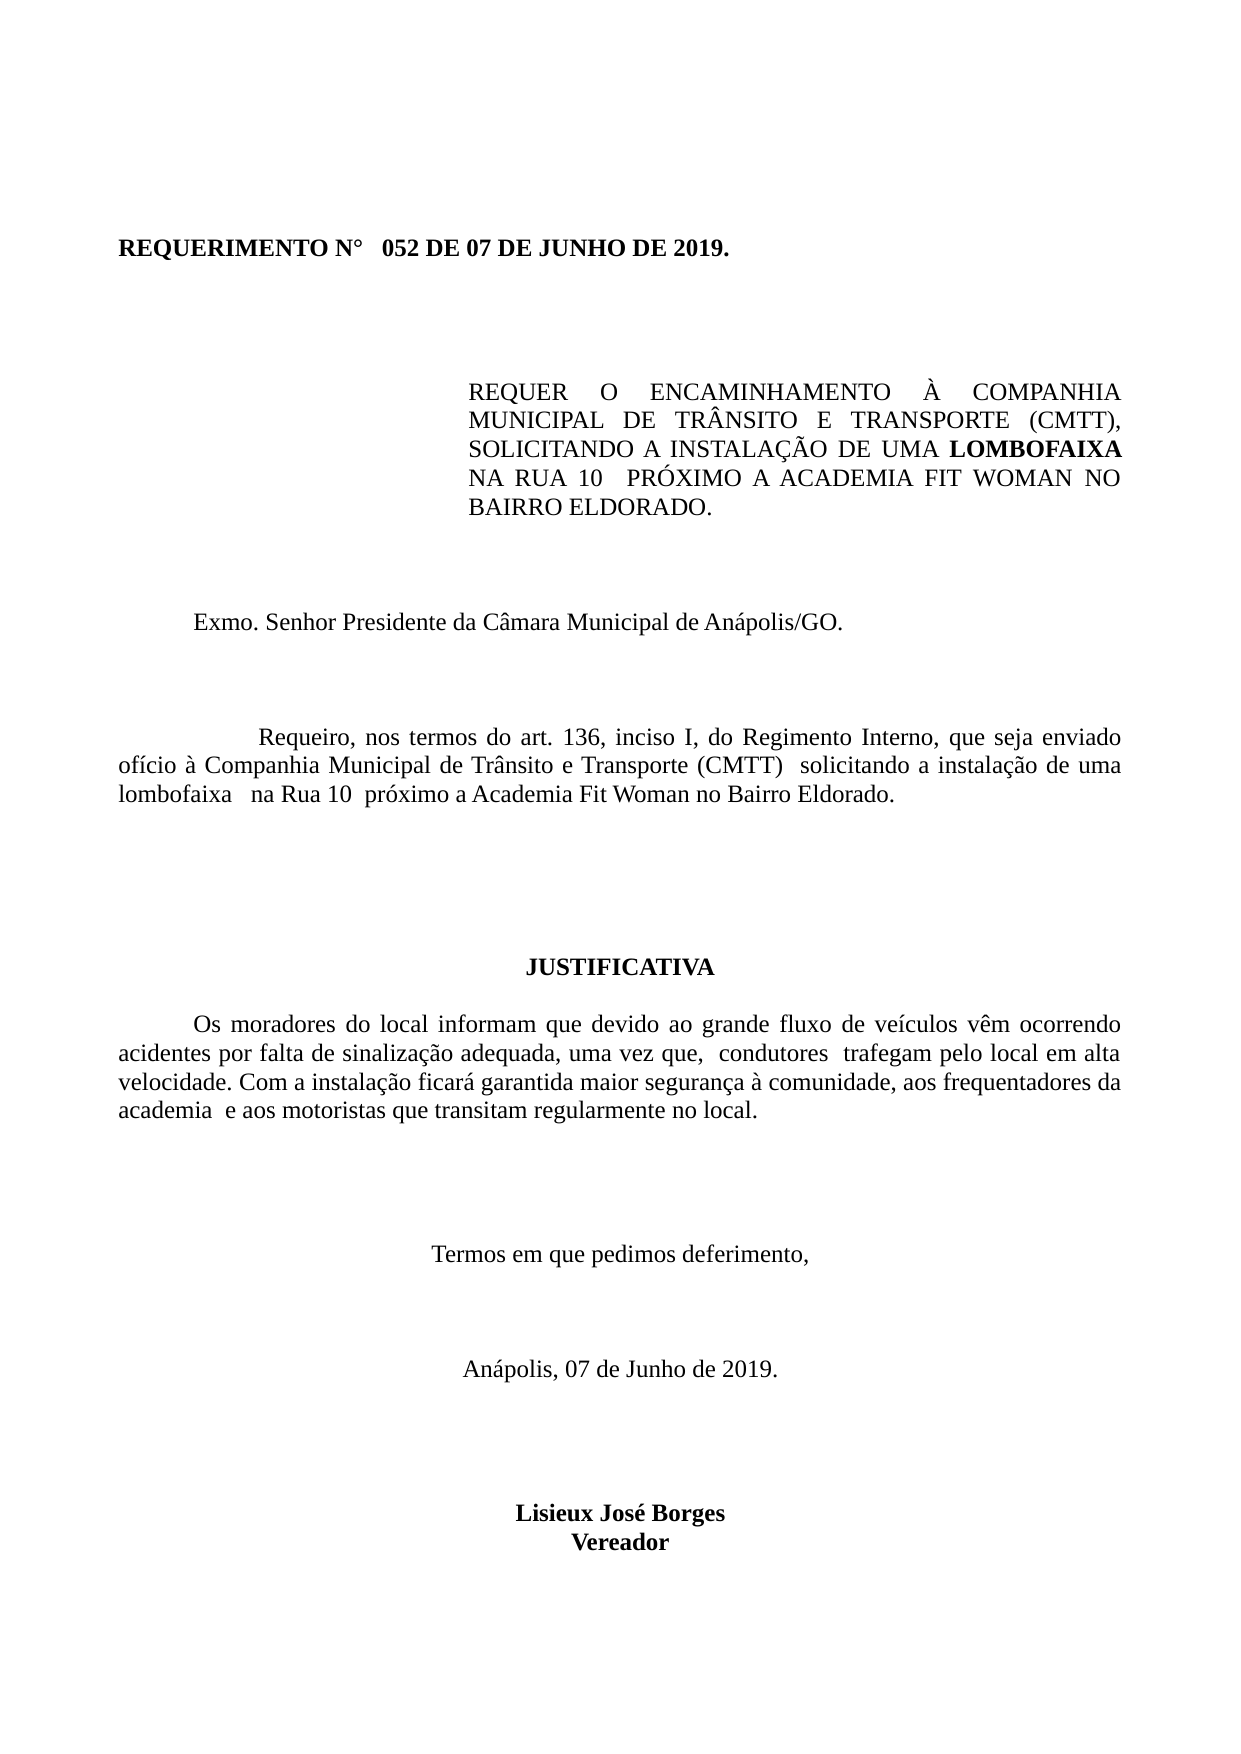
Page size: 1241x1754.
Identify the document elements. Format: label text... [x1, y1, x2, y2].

text Anápolis, 07 de Junho de 2019. [118, 1354, 1122, 1383]
text REQUERIMENTO N° 052 DE 07 DE JUNHO DE 2019. [118, 233, 1122, 262]
text Os moradores do local informam que devido ao grande fluxo de veículos vêm ocorrendo acidentes por falta de sinalização adequada, uma vez que, condutores trafegam pelo local em alta velocidade. Com a instalação ficará garantida maior segurança à comunidade, aos frequentadores da academia e aos motoristas que transitam regularmente no local. [118, 1009, 1122, 1124]
text JUSTIFICATIVA [118, 952, 1122, 981]
text Exmo. Senhor Presidente da Câmara Municipal de Anápolis/GO. [118, 607, 1122, 636]
text Termos em que pedimos deferimento, [118, 1239, 1122, 1268]
text Vereador [118, 1527, 1122, 1556]
text Requeiro, nos termos do art. 136, inciso I, do Regimento Interno, que seja enviado ofício à Companhia Municipal de Trânsito e Transporte (CMTT) solicitando a instalação de uma lombofaixa na Rua 10 próximo a Academia Fit Woman no Bairro Eldorado. [118, 722, 1122, 808]
text REQUER O ENCAMINHAMENTO À COMPANHIA MUNICIPAL DE TRÂNSITO E TRANSPORTE (CMTT), SOLICITANDO A INSTALAÇÃO DE UMA LOMBOFAIXA NA RUA 10 PRÓXIMO A ACADEMIA FIT WOMAN NO BAIRRO ELDORADO. [468, 377, 1122, 521]
text Lisieux José Borges [118, 1498, 1122, 1527]
